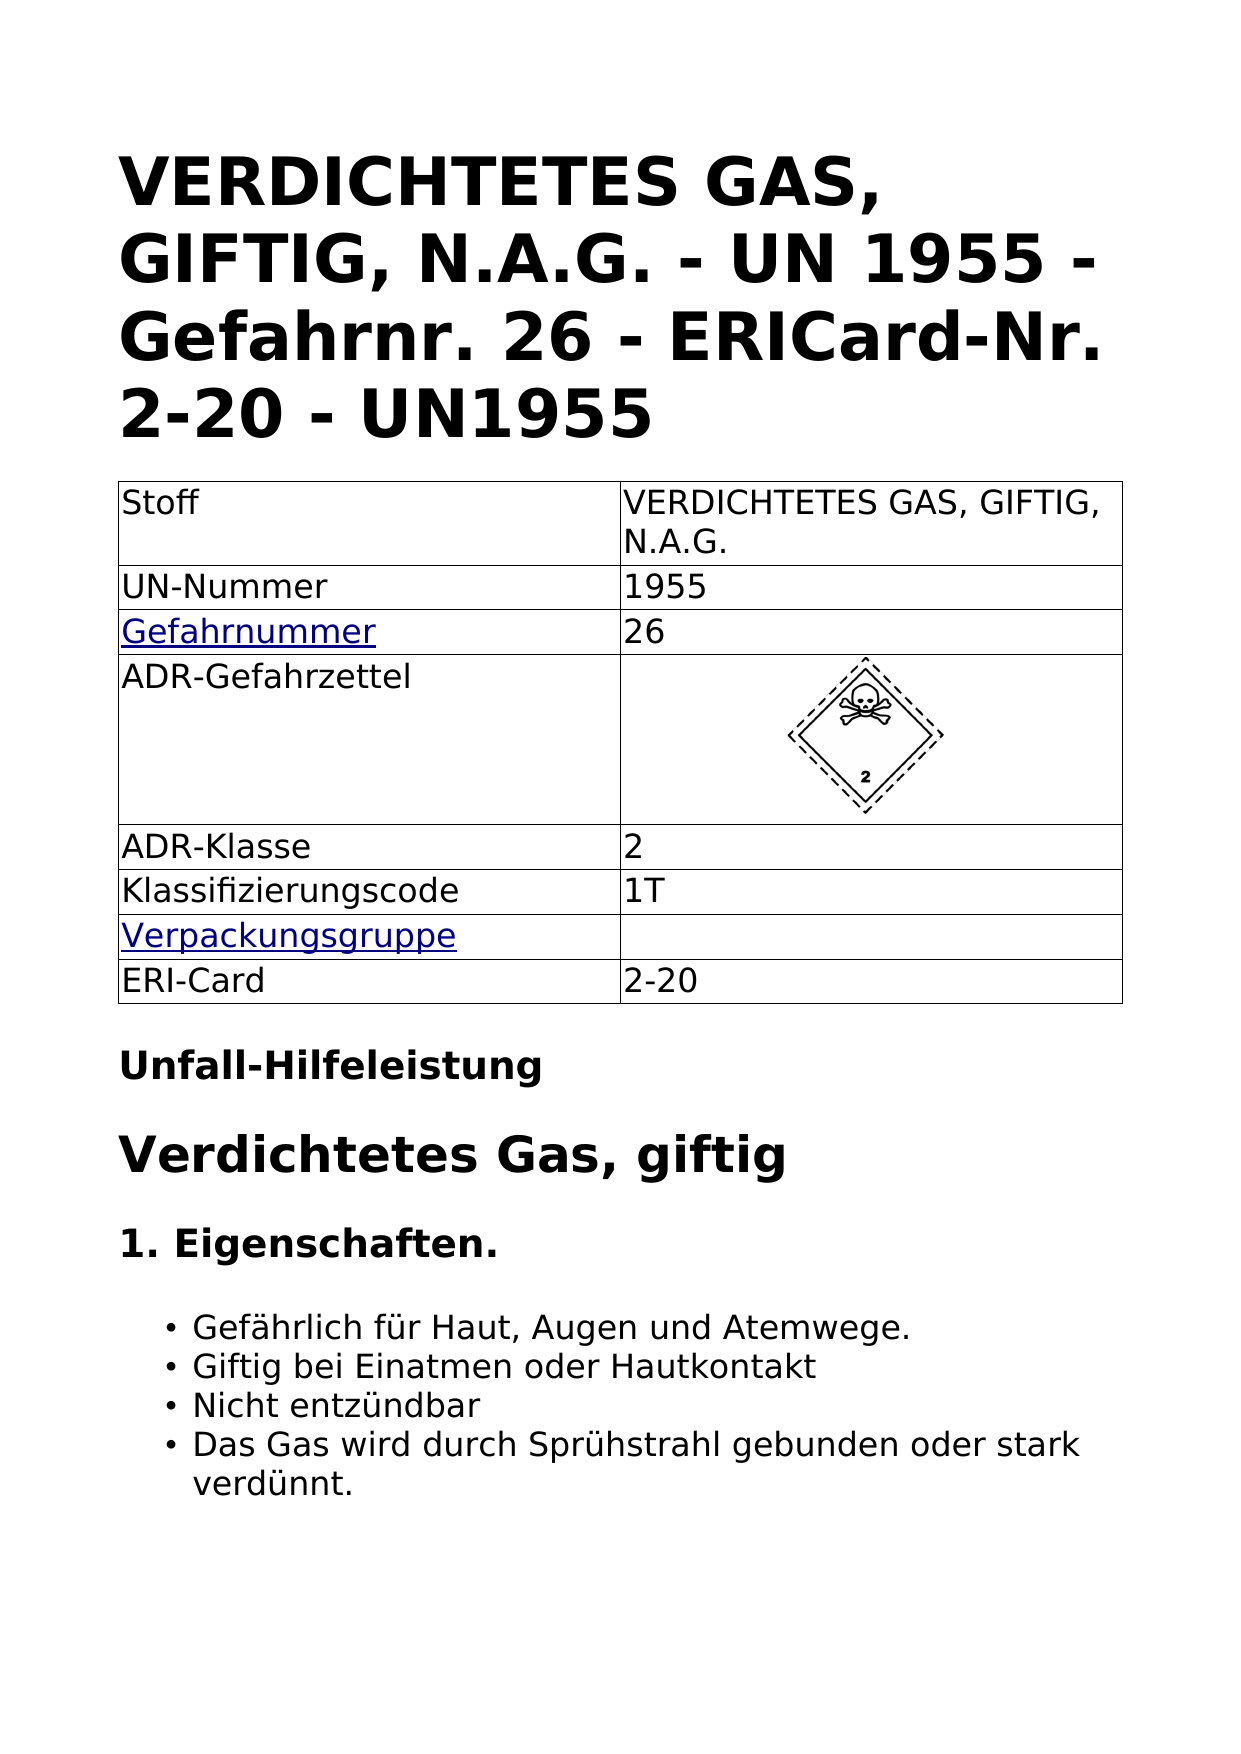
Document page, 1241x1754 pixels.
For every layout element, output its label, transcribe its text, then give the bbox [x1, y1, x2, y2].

table_cell 26 [621, 610, 1122, 654]
picture [787, 657, 944, 814]
table_cell [621, 915, 1122, 958]
table_cell ADR-Klasse [119, 825, 620, 869]
list Giftig bei Einatmen oder Hautkontakt [177, 1348, 1122, 1387]
table_cell ERI-Card [119, 960, 620, 1003]
subtitle Verdichtetes Gas, giftig [118, 1126, 1122, 1184]
table_cell Gefahrnummer [119, 610, 620, 654]
table_header Stoff [119, 482, 620, 564]
subtitle Unfall-Hilfeleistung [118, 1043, 1122, 1088]
list Das Gas wird durch Sprühstrahl gebunden oder stark verdünnt. [177, 1425, 1122, 1503]
table_cell 1T [621, 870, 1122, 914]
table_cell 2-20 [621, 960, 1122, 1003]
table_cell Klassifizierungscode [119, 870, 620, 914]
list Nicht entzündbar [177, 1387, 1122, 1425]
table_cell Verpackungsgruppe [119, 915, 620, 958]
table_header VERDICHTETES GAS, GIFTIG, N.A.G. [621, 482, 1122, 564]
table_cell 2 [621, 825, 1122, 869]
list Gefährlich für Haut, Augen und Atemwege. [177, 1309, 1122, 1348]
subtitle VERDICHTETES GAS, GIFTIG, N.A.G. - UN 1955 - Gefahrnr. 26 - ERICard-Nr. 2-20 - UN1955 [118, 143, 1122, 453]
table_cell ADR-Gefahrzettel [119, 655, 620, 824]
subtitle 1. Eigenschaften. [118, 1222, 1122, 1267]
table_cell [621, 655, 1122, 824]
table_cell UN-Nummer [119, 566, 620, 609]
table_cell 1955 [621, 566, 1122, 609]
